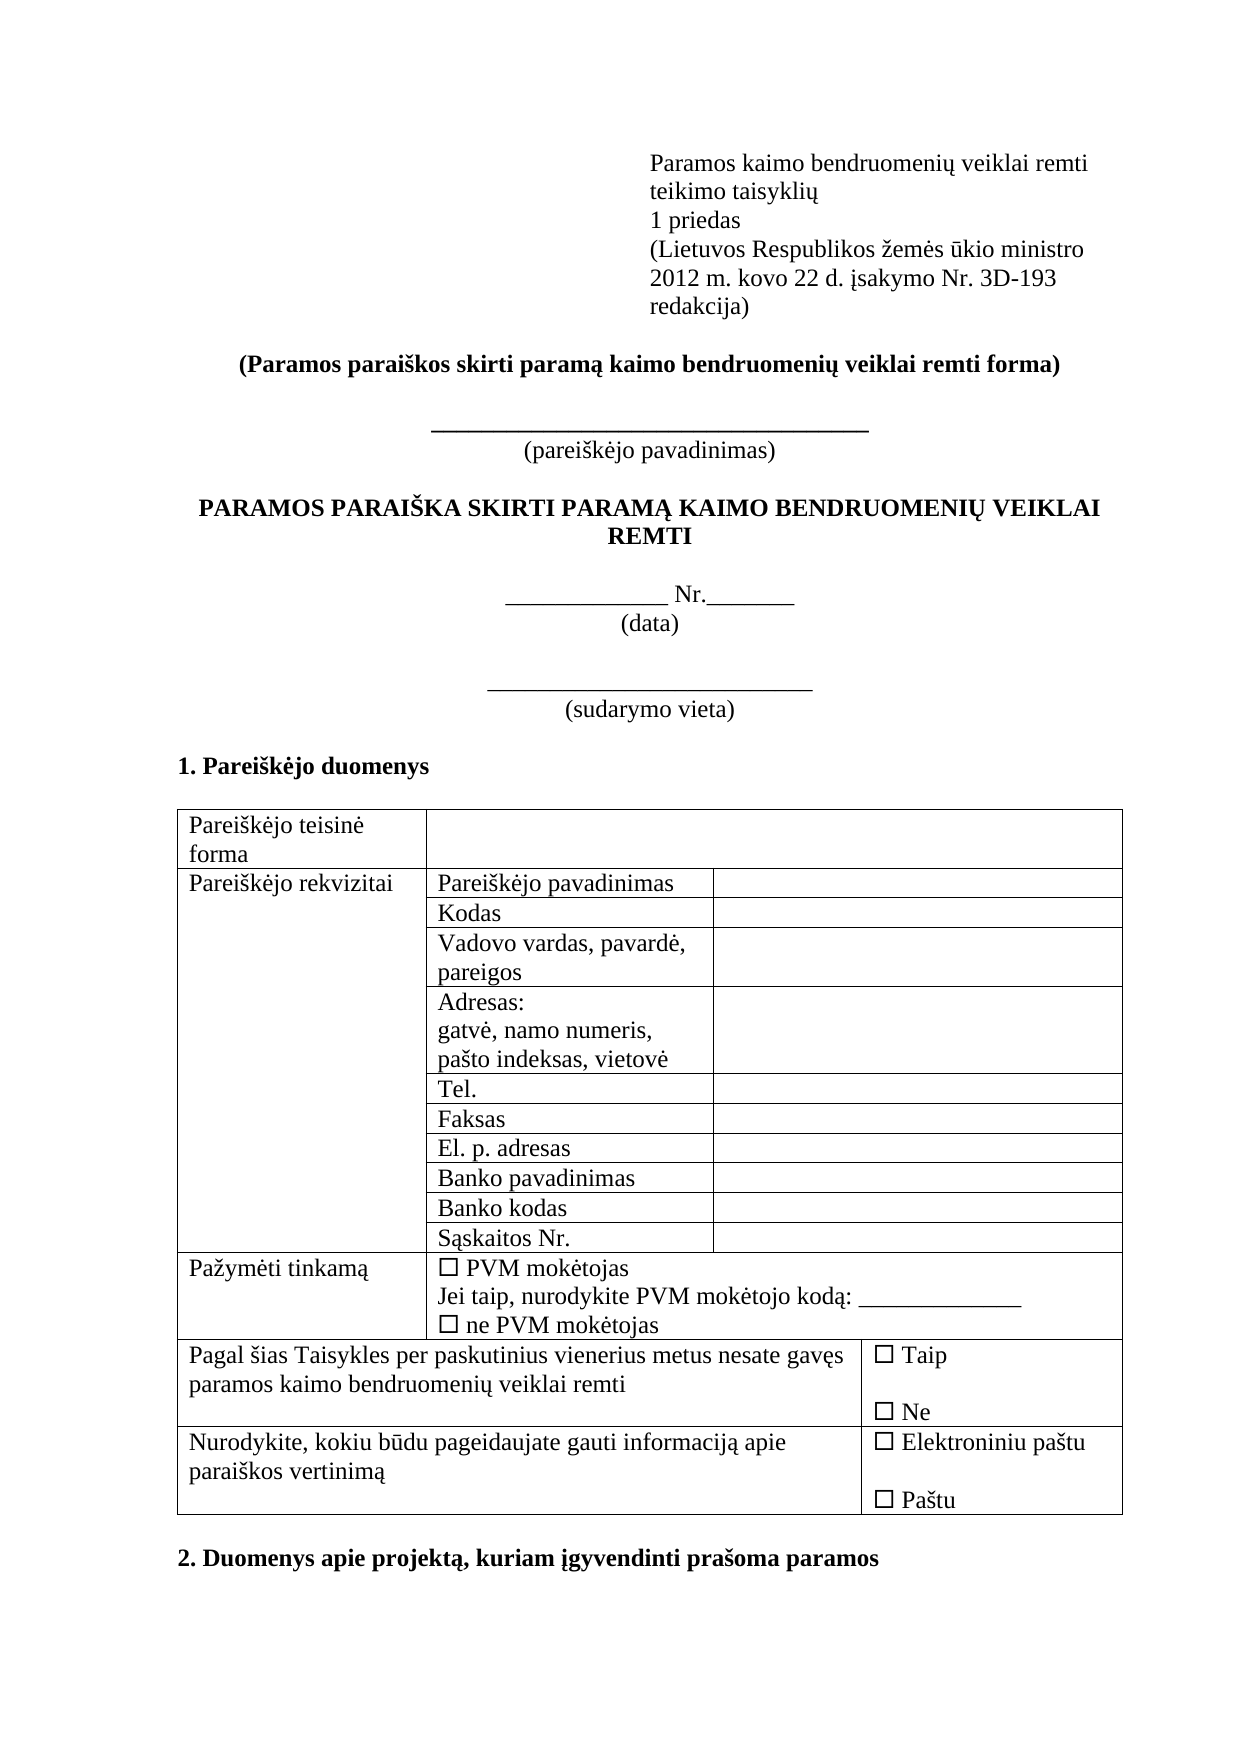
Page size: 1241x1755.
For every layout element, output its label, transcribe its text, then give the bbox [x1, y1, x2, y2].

table_cell Pažymėti tinkamą [178, 1253, 426, 1339]
table_cell [714, 1163, 1122, 1192]
text (Lietuvos Respublikos žemės ūkio ministro [649, 234, 1122, 263]
table_cell Banko kodas [427, 1193, 713, 1222]
table_cell Banko pavadinimas [427, 1163, 713, 1192]
table_cell Sąskaitos Nr. [427, 1223, 713, 1252]
table_cell [714, 898, 1122, 927]
table_cell [714, 1223, 1122, 1252]
table_cell Pareiškėjo pavadinimas [427, 869, 713, 897]
text (data) [177, 608, 1122, 636]
table_cell Kodas [427, 898, 713, 927]
table_cell [714, 928, 1122, 986]
table_cell [714, 1134, 1122, 1162]
text 1 priedas [649, 205, 1122, 234]
text teikimo taisyklių [649, 176, 1122, 205]
table_cell Tel. [427, 1074, 713, 1103]
table_cell [714, 1104, 1122, 1132]
text 2012 m. kovo 22 d. įsakymo Nr. 3D-193 [649, 263, 1122, 291]
table_cell [] Taip [] Ne [862, 1340, 1122, 1426]
table_cell [] PVM mokėtojas Jei taip, nurodykite PVM mokėtojo kodą: _____________ [] ne PVM mokėtojas [427, 1253, 1122, 1339]
table_header Pareiškėjo teisinė forma [178, 810, 426, 867]
table_cell Pareiškėjo rekvizitai [178, 869, 426, 1252]
text (sudarymo vieta) [177, 694, 1122, 723]
table_cell [] Elektroniniu paštu [] Paštu [862, 1427, 1122, 1513]
text 2. Duomenys apie projektą, kuriam įgyvendinti prašoma paramos [177, 1543, 1122, 1572]
text (pareiškėjo pavadinimas) [177, 435, 1122, 464]
table_header [427, 810, 1122, 867]
text PARAMOS PARAIŠKA SKIRTI PARAMĄ KAIMO BENDRUOMENIŲ VEIKLAI REMTI [177, 493, 1122, 550]
table_cell Adresas: gatvė, namo numeris, pašto indeksas, vietovė [427, 987, 713, 1073]
table_cell El. p. adresas [427, 1134, 713, 1162]
text redakcija) [649, 291, 1122, 320]
table_cell Vadovo vardas, pavardė, pareigos [427, 928, 713, 986]
table_cell Nurodykite, kokiu būdu pageidaujate gauti informaciją apie paraiškos vertinimą [178, 1427, 861, 1513]
text 1. Pareiškėjo duomenys [177, 751, 1122, 780]
table_cell [714, 1193, 1122, 1222]
text _____________ Nr._______ [177, 579, 1122, 608]
table_cell [714, 987, 1122, 1073]
table_cell [714, 869, 1122, 897]
table_cell [714, 1074, 1122, 1103]
text ___________________________________ [177, 406, 1122, 435]
table_cell Faksas [427, 1104, 713, 1132]
table_cell Pagal šias Taisykles per paskutinius vienerius metus nesate gavęs paramos kaimo bendruomenių veiklai remti [178, 1340, 861, 1426]
text __________________________ [177, 665, 1122, 694]
text Paramos kaimo bendruomenių veiklai remti [649, 148, 1122, 176]
text (Paramos paraiškos skirti paramą kaimo bendruomenių veiklai remti forma) [177, 349, 1122, 378]
